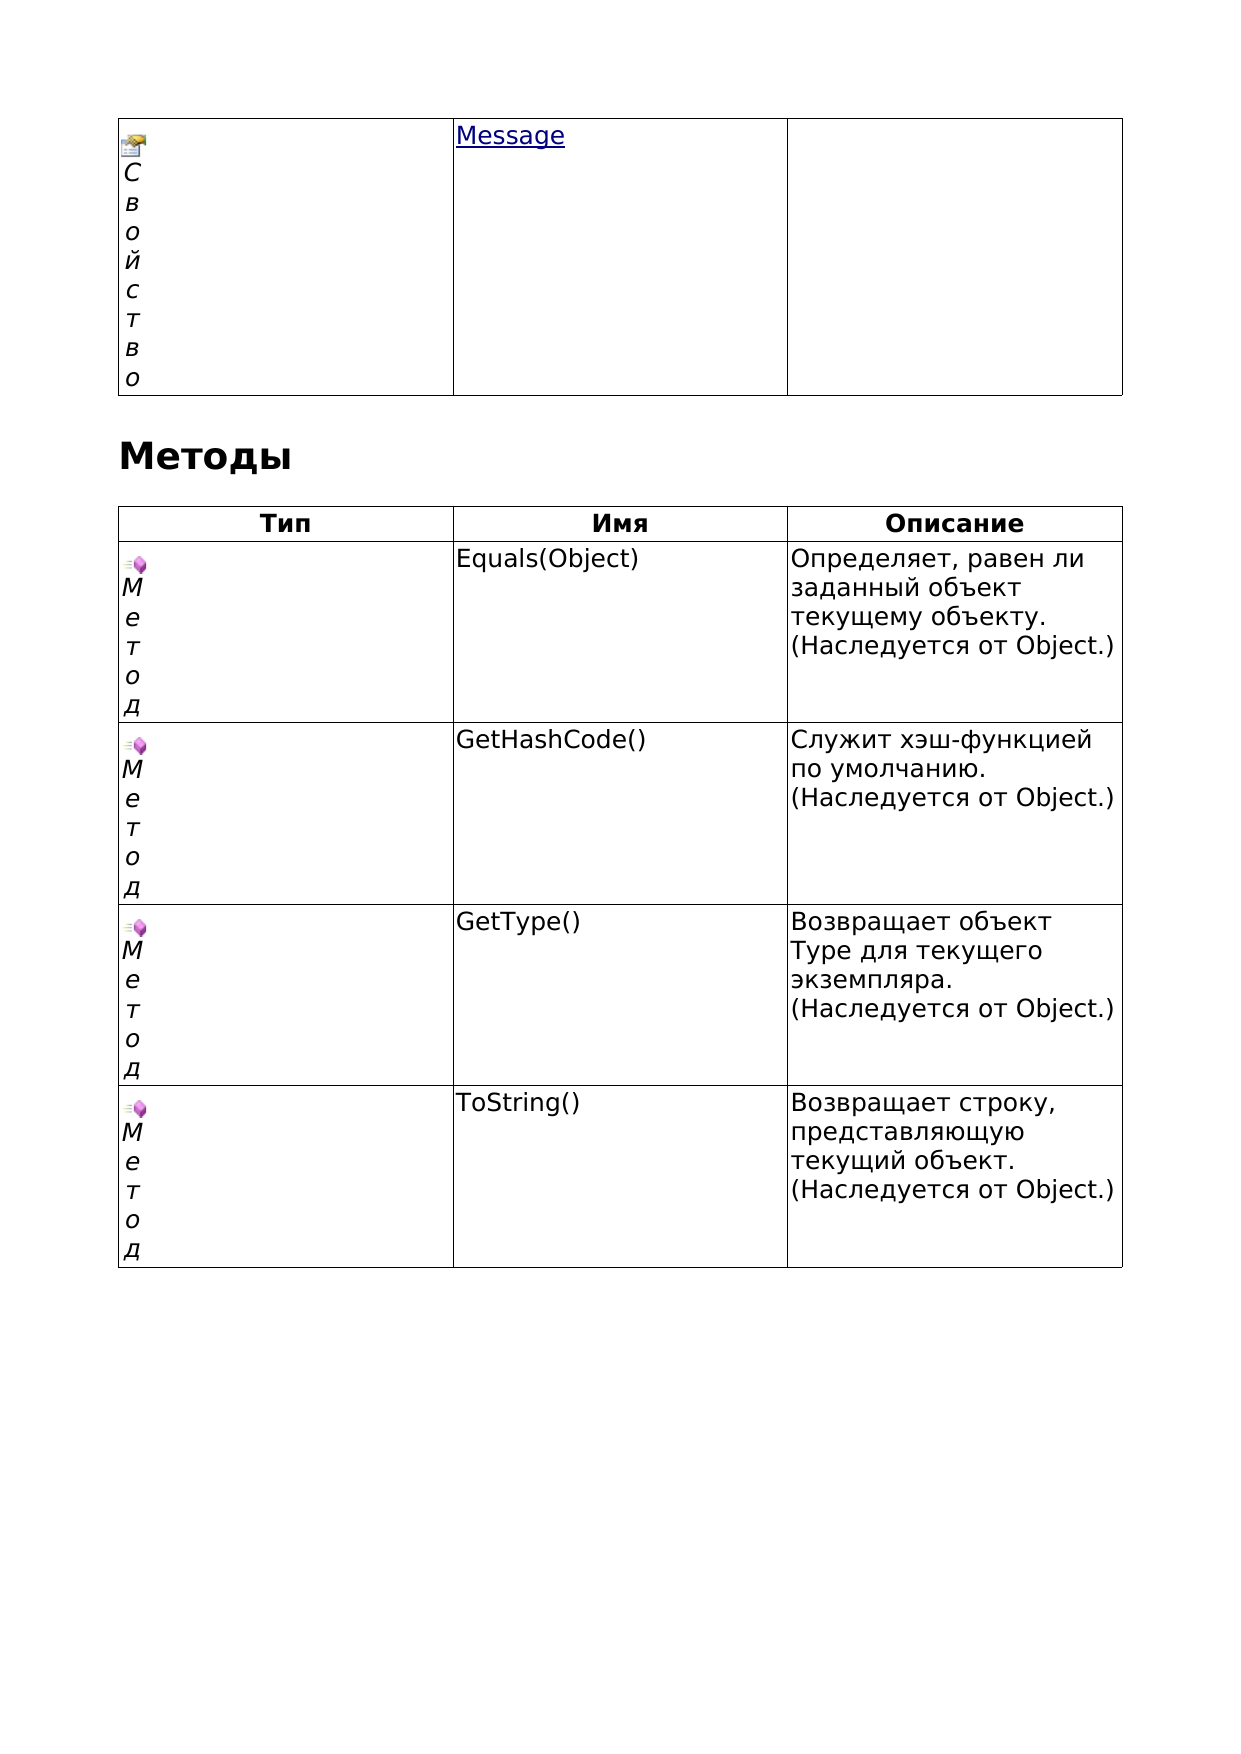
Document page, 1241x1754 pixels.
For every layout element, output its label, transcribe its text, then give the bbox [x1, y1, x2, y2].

picture [121, 133, 147, 159]
table_cell [119, 119, 453, 395]
picture [121, 737, 147, 755]
table_cell [788, 119, 1122, 395]
picture [121, 556, 147, 574]
table_header Описание [788, 507, 1122, 541]
table_cell ToString() [454, 1086, 787, 1267]
table_cell Возвращает объект Type для текущего экземпляра. (Наследуется от Object.) [788, 905, 1122, 1085]
table_cell GetHashCode() [454, 723, 787, 904]
table_cell Служит хэш-функцией по умолчанию. (Наследуется от Object.) [788, 723, 1122, 904]
table_cell Equals(Object) [454, 542, 787, 722]
table_cell Message [454, 119, 787, 395]
table_cell GetType() [454, 905, 787, 1085]
table_cell [119, 905, 453, 1085]
table_cell [119, 542, 453, 722]
picture [121, 1100, 147, 1118]
table_cell Возвращает строку, представляющую текущий объект. (Наследуется от Object.) [788, 1086, 1122, 1267]
picture [121, 919, 147, 937]
table_cell [119, 723, 453, 904]
table_cell Определяет, равен ли заданный объект текущему объекту. (Наследуется от Object.) [788, 542, 1122, 722]
table_header Тип [119, 507, 453, 541]
table_cell [119, 1086, 453, 1267]
subtitle Методы [118, 435, 1122, 478]
table_header Имя [454, 507, 787, 541]
